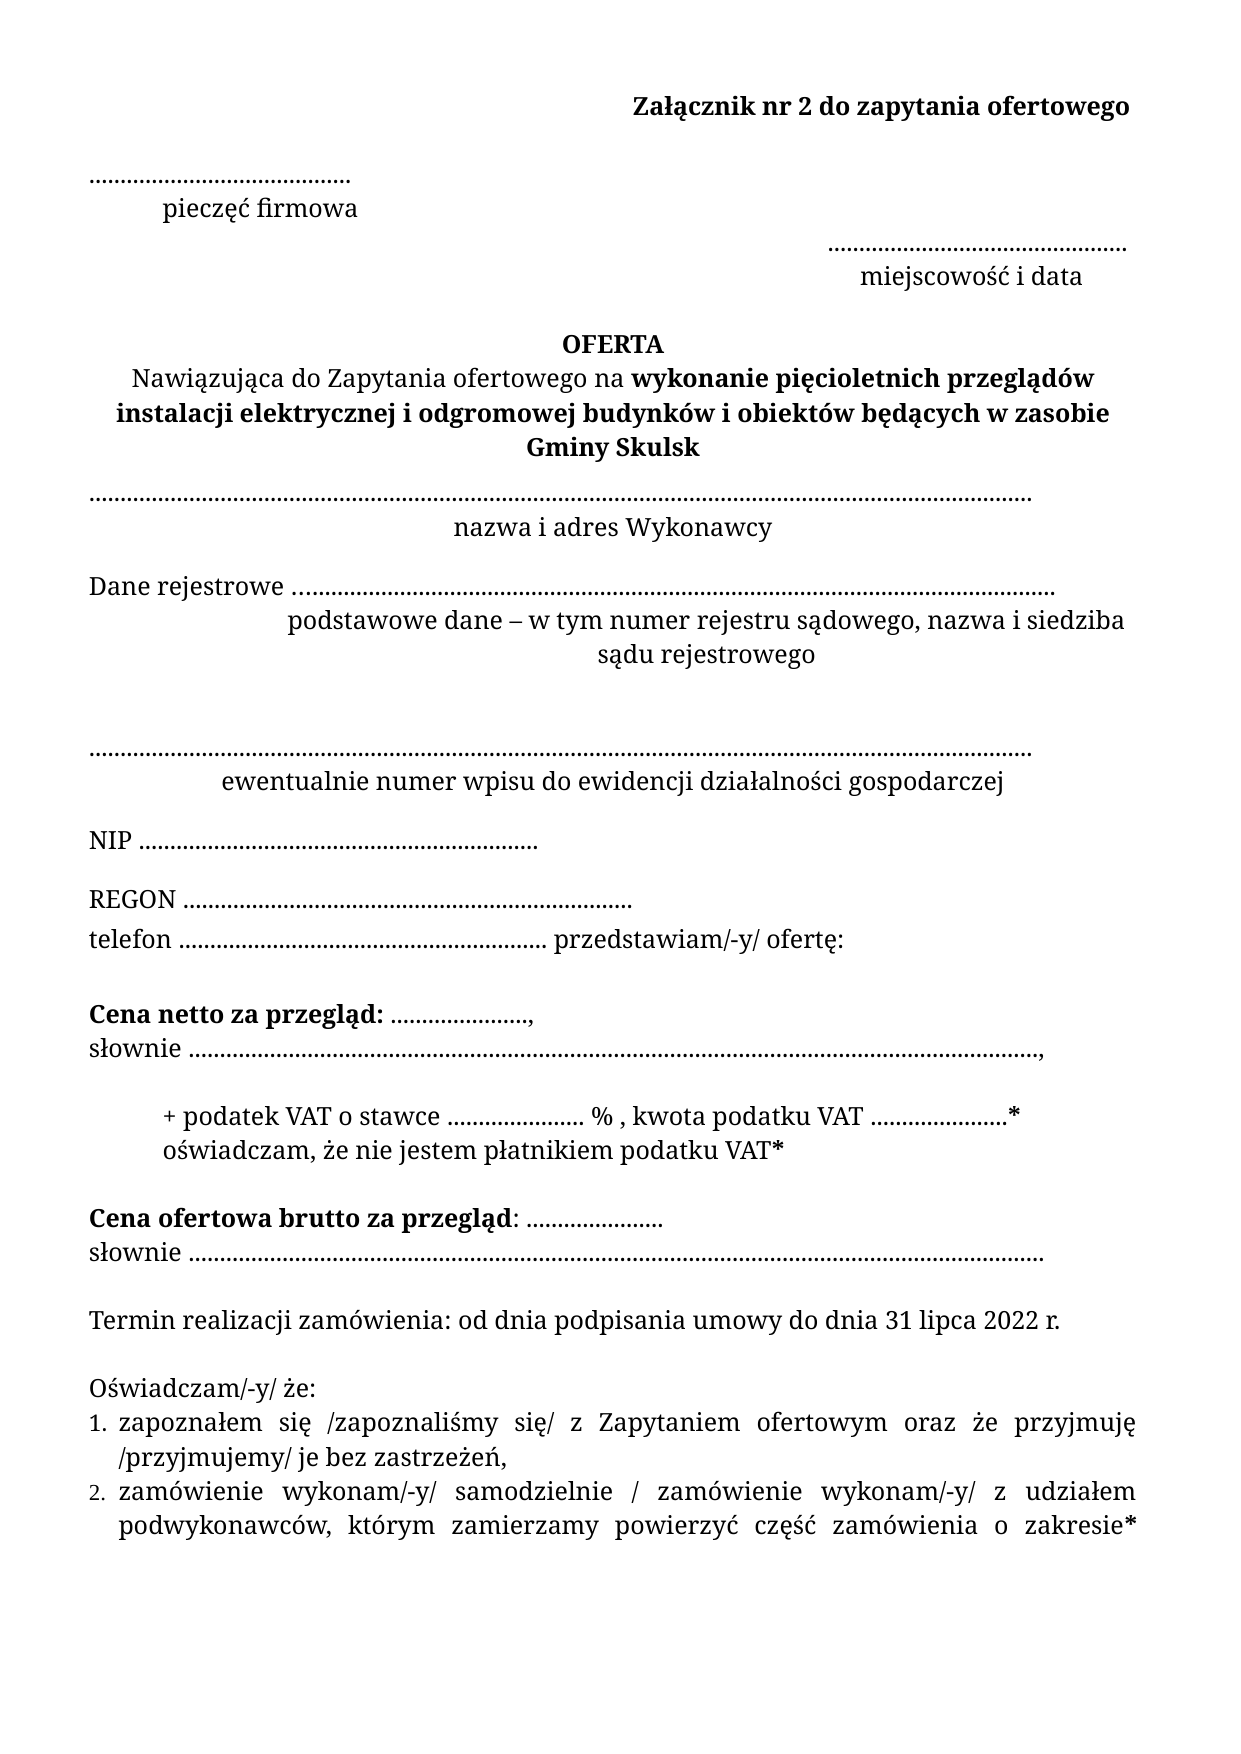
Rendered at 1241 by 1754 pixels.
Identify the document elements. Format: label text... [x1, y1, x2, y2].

text Załącznik nr 2 do zapytania ofertowego [89, 89, 1137, 123]
text podstawowe dane – w tym numer rejestru sądowego, nazwa i siedziba sądu rejestrowego [276, 602, 1137, 670]
text telefon ........................................................... przedstawiam/-y/ ofertę: [89, 922, 1137, 956]
text Dane rejestrowe …....................................................................................................................... [89, 568, 1137, 602]
list zamówienie wykonam/-y/ samodzielnie / zamówienie wykonam/-y/ z udziałem podwykonawców, którym zamierzamy powierzyć część zamówienia o zakresie* [89, 1473, 1137, 1541]
text pieczęć firmowa [89, 191, 1137, 225]
text OFERTA [89, 327, 1137, 361]
text .......................................... [89, 157, 1137, 191]
text + podatek VAT o stawce ...................... % , kwota podatku VAT ......................* [162, 1098, 1137, 1133]
text Oświadczam/-y/ że: [89, 1371, 1137, 1405]
text ....................................................................................................................................................... [89, 729, 1137, 763]
text Cena ofertowa brutto za przegląd: ...................... [89, 1201, 1137, 1235]
list zapoznałem się /zapoznaliśmy się/ z Zapytaniem ofertowym oraz że przyjmuję /przyjmujemy/ je bez zastrzeżeń, [89, 1405, 1137, 1473]
text NIP ................................................................ [89, 823, 1137, 857]
text ewentualnie numer wpisu do ewidencji działalności gospodarczej [89, 763, 1137, 798]
text słownie ......................................................................................................................................... [89, 1235, 1137, 1269]
text REGON ........................................................................ [89, 882, 1137, 916]
text ....................................................................................................................................................... [89, 475, 1137, 509]
text Cena netto za przegląd: ......................, [89, 996, 1137, 1030]
text miejscowość i data [89, 259, 1137, 293]
text ................................................ [89, 225, 1127, 259]
text słownie ........................................................................................................................................, [89, 1030, 1137, 1064]
text nazwa i adres Wykonawcy [89, 509, 1137, 543]
text Termin realizacji zamówienia: od dnia podpisania umowy do dnia 31 lipca 2022 r. [89, 1303, 1137, 1337]
text oświadczam, że nie jestem płatnikiem podatku VAT* [89, 1133, 1137, 1167]
text Nawiązująca do Zapytania ofertowego na wykonanie pięcioletnich przeglądów instalacji elektrycznej i odgromowej budynków i obiektów będących w zasobie Gminy Skulsk [89, 361, 1137, 463]
